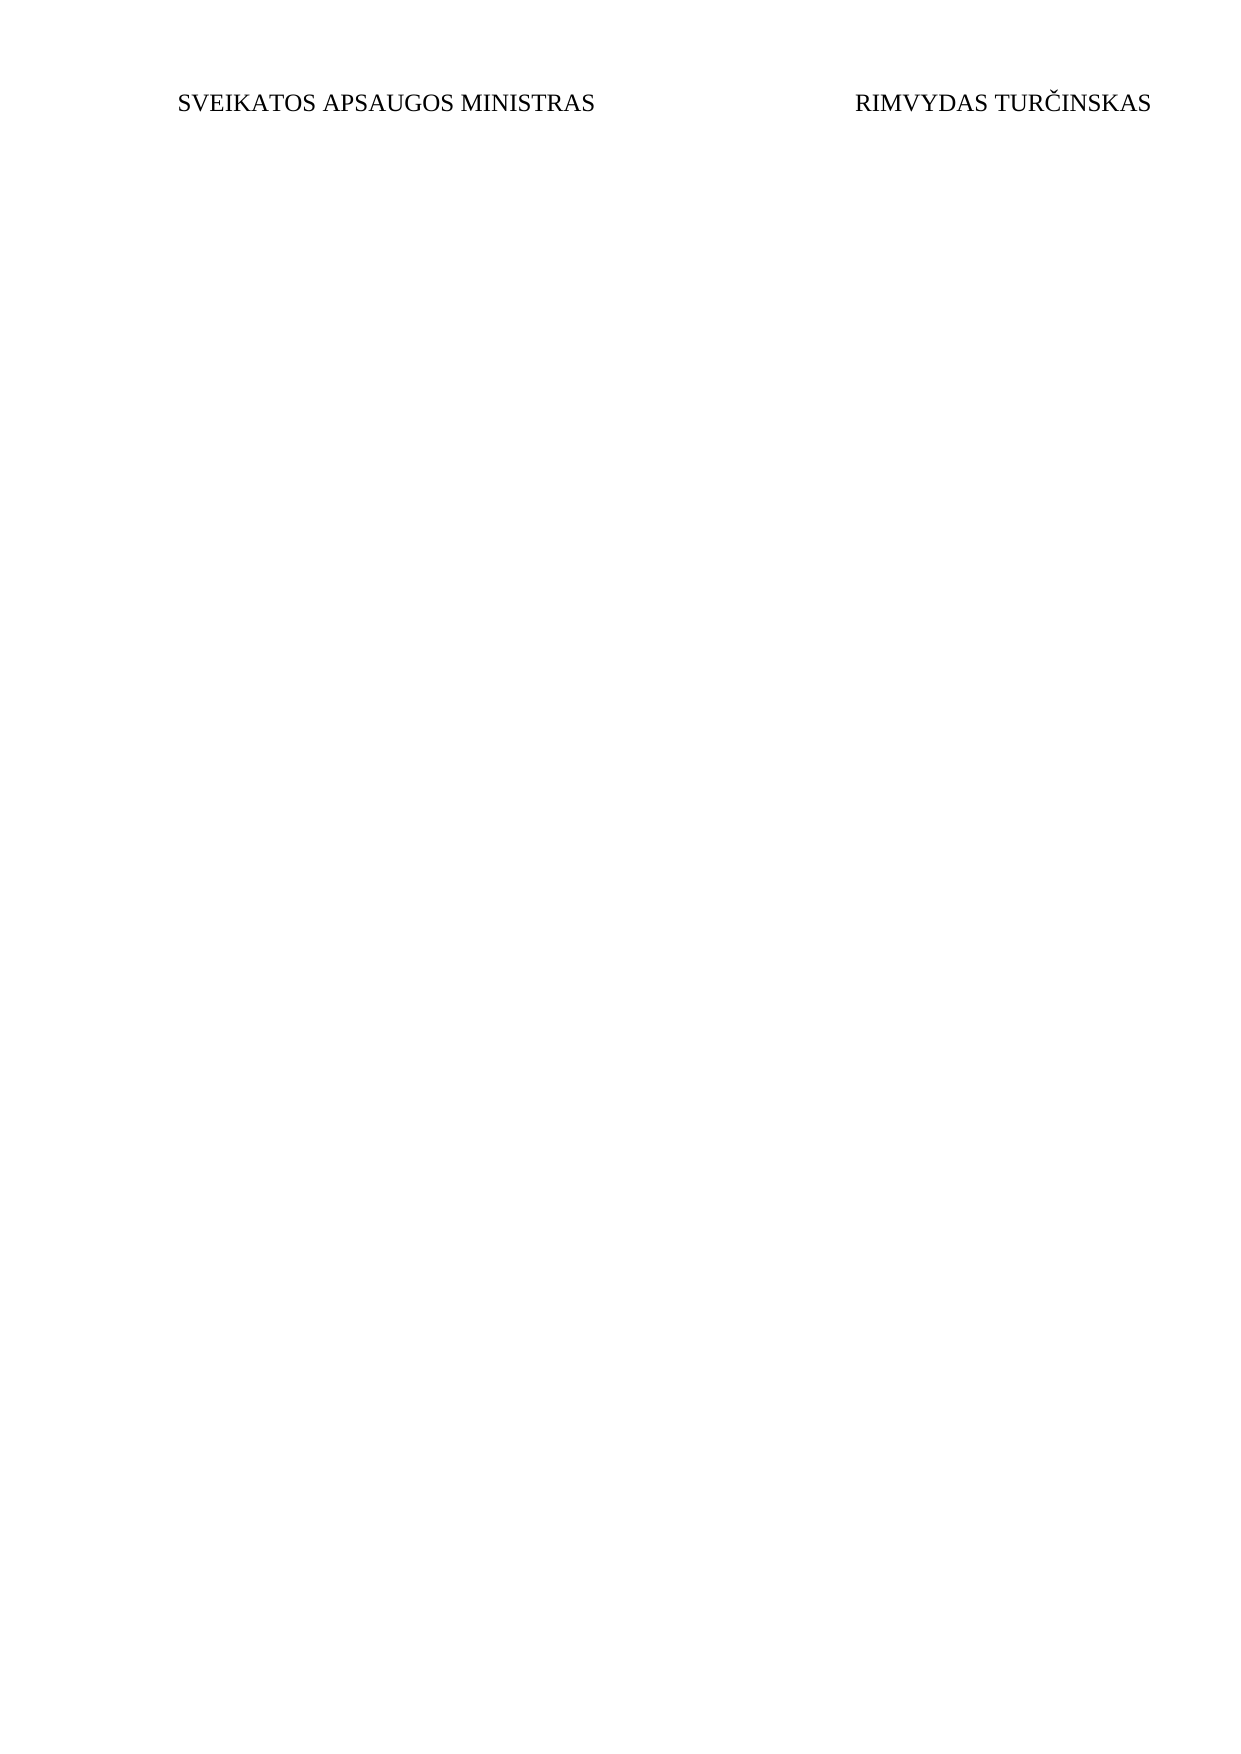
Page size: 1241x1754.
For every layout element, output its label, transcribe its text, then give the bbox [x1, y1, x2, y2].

text SVEIKATOS APSAUGOS MINISTRAS RIMVYDAS TURČINSKAS [177, 88, 1152, 117]
